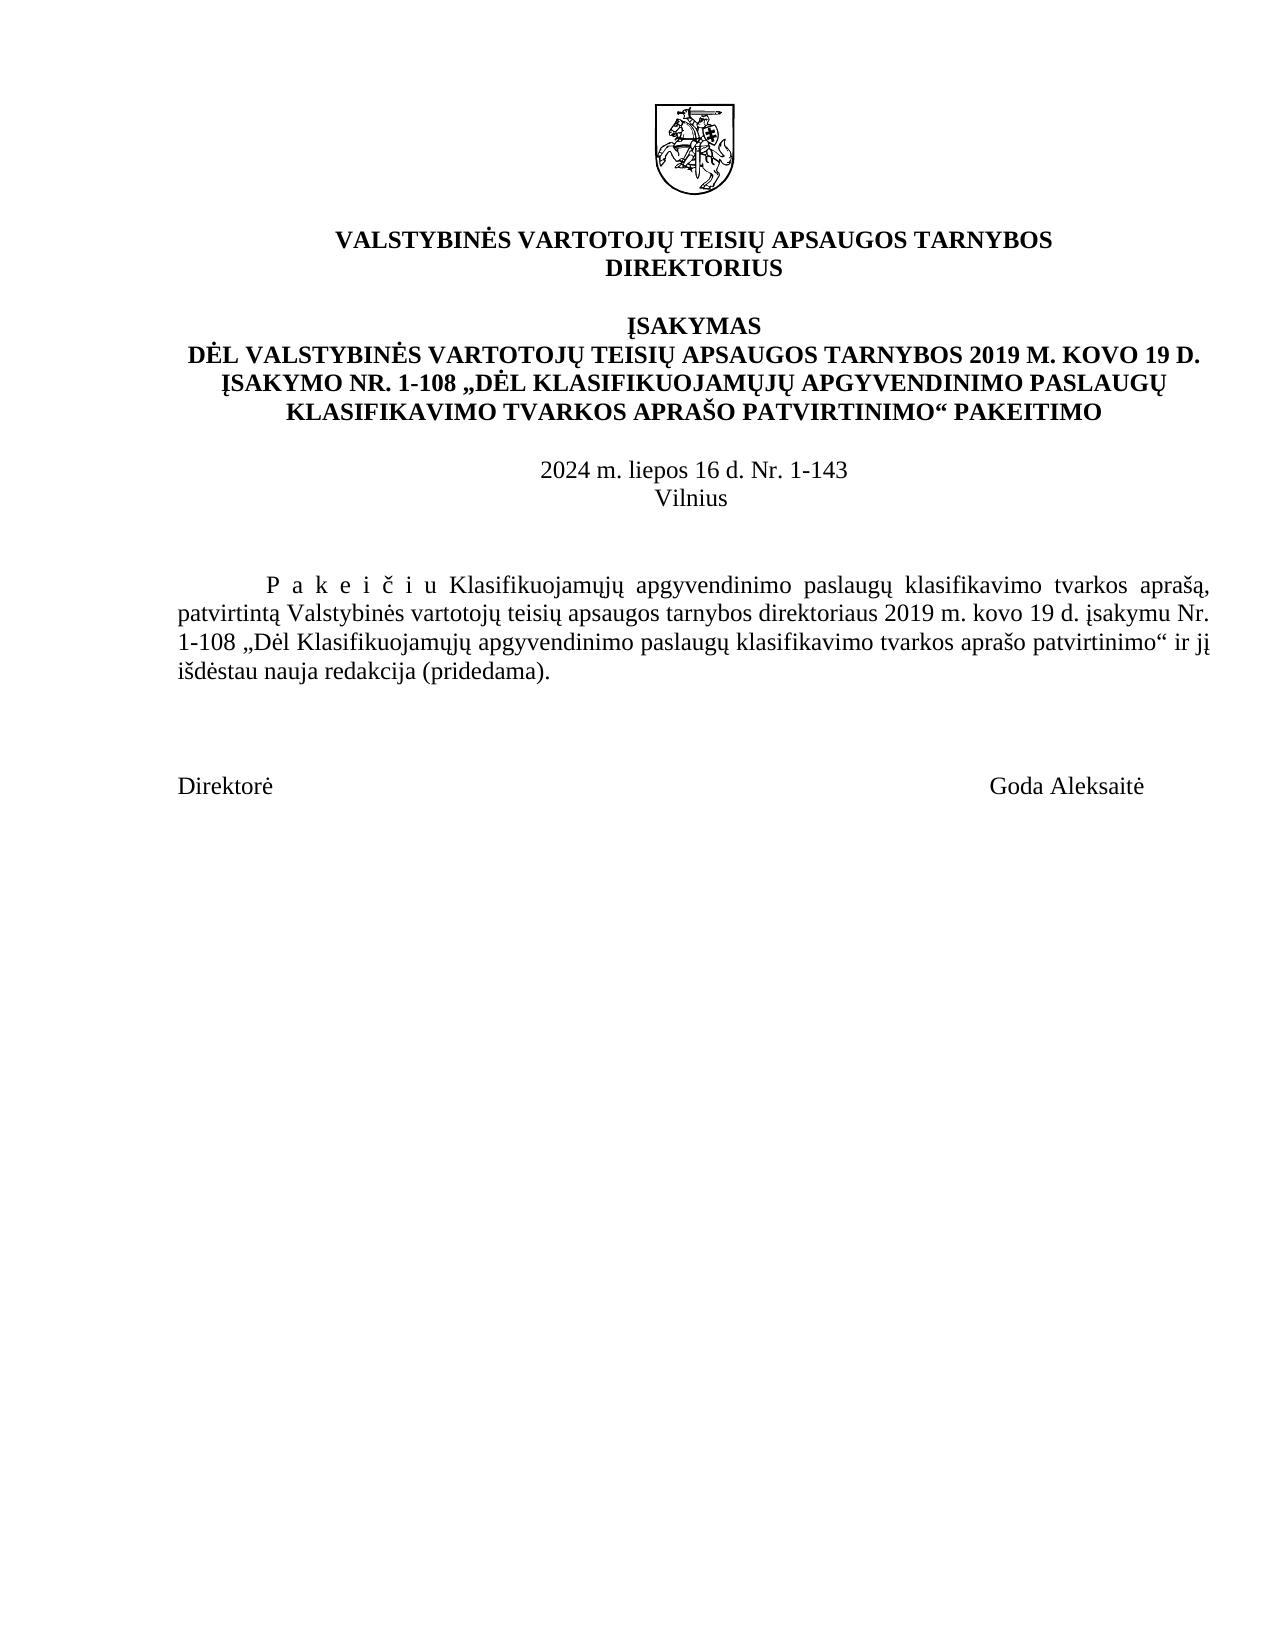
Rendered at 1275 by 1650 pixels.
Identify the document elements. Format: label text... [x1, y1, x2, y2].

text DIREKTORIUS [177, 253, 1211, 282]
text Direktorė Goda Aleksaitė [177, 771, 1211, 800]
text P a k e i č i u Klasifikuojamųjų apgyvendinimo paslaugų klasifikavimo tvarkos aprašą, patvirtintą Valstybinės vartotojų teisių apsaugos tarnybos direktoriaus 2019 m. kovo 19 d. įsakymu Nr. 1-108 „Dėl Klasifikuojamųjų apgyvendinimo paslaugų klasifikavimo tvarkos aprašo patvirtinimo“ ir jį išdėstau nauja redakcija (pridedama). [177, 570, 1211, 685]
text ĮSAKYMAS [177, 311, 1211, 340]
text VALSTYBINĖS VARTOTOJŲ TEISIŲ APSAUGOS TARNYBOS [177, 225, 1211, 253]
text Vilnius [177, 483, 1211, 512]
text 2024 m. liepos 16 d. Nr. 1-143 [177, 455, 1211, 483]
text DĖL VALSTYBINĖS VARTOTOJŲ TEISIŲ APSAUGOS TARNYBOS 2019 M. KOVO 19 D. ĮSAKYMO NR. 1-108 „DĖL KLASIFIKUOJAMŲJŲ APGYVENDINIMO PASLAUGŲ KLASIFIKAVIMO TVARKOS APRAŠO PATVIRTINIMO“ PAKEITIMO [177, 340, 1211, 426]
